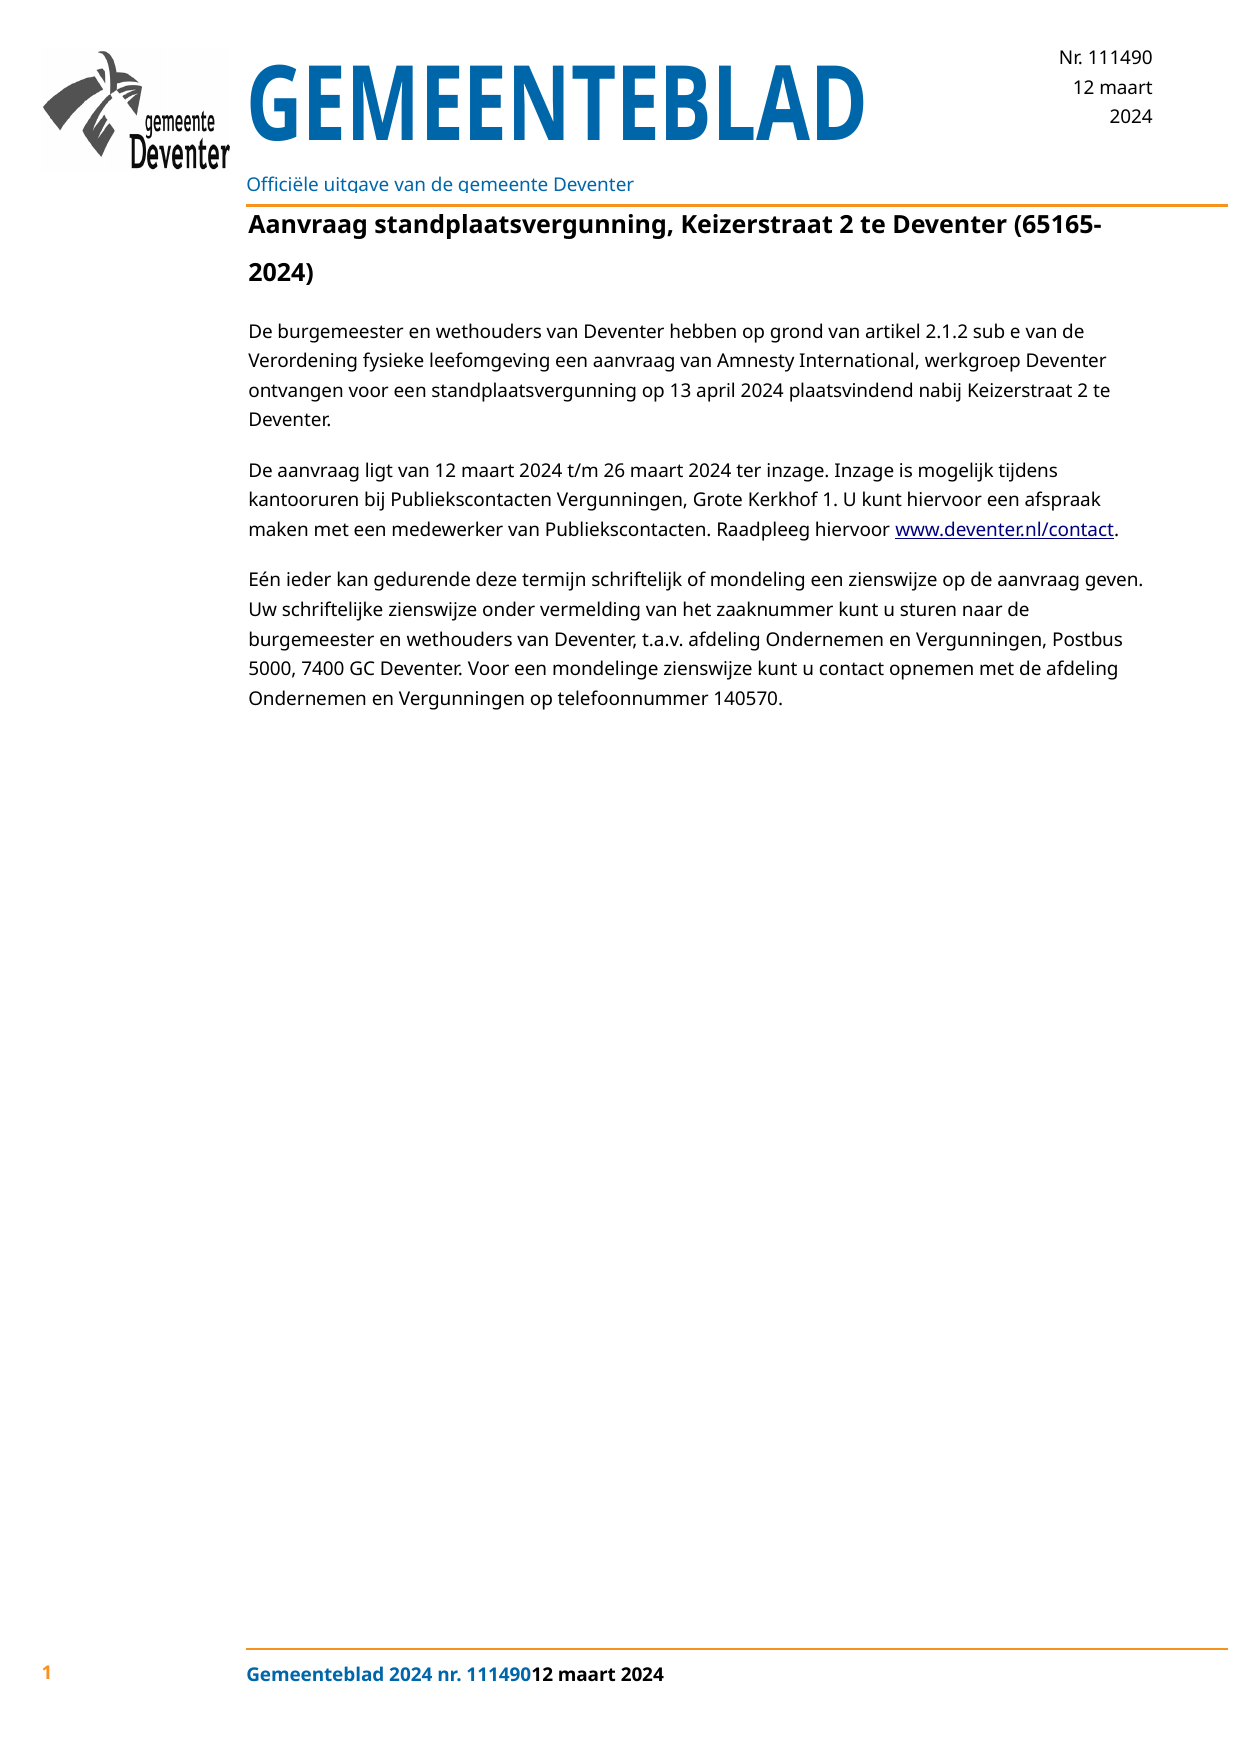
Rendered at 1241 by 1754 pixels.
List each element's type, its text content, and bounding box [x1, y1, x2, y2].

text De aanvraag ligt van 12 maart 2024 t/m 26 maart 2024 ter inzage. Inzage is mogelijk tijdens kantooruren bij Publiekscontacten Vergunningen, Grote Kerkhof 1. U kunt hiervoor een afspraak maken met een medewerker van Publiekscontacten. Raadpleeg hiervoor www.deventer.nl/contact. [248, 457, 1152, 542]
picture [41, 47, 231, 172]
text Aanvraag standplaatsvergunning, Keizerstraat 2 te Deventer (65165-2024) [248, 207, 1152, 288]
text Eén ieder kan gedurende deze termijn schriftelijk of mondeling een zienswijze op de aanvraag geven. Uw schriftelijke zienswijze onder vermelding van het zaaknummer kunt u sturen naar de burgemeester en wethouders van Deventer, t.a.v. afdeling Ondernemen en Vergunningen, Postbus 5000, 7400 GC Deventer. Voor een mondelinge zienswijze kunt u contact opnemen met de afdeling Ondernemen en Vergunningen op telefoonnummer 140570. [248, 567, 1152, 711]
text De burgemeester en wethouders van Deventer hebben op grond van artikel 2.1.2 sub e van de Verordening fysieke leefomgeving een aanvraag van Amnesty International, werkgroep Deventer ontvangen voor een standplaatsvergunning op 13 april 2024 plaatsvindend nabij Keizerstraat 2 te Deventer. [248, 318, 1152, 432]
